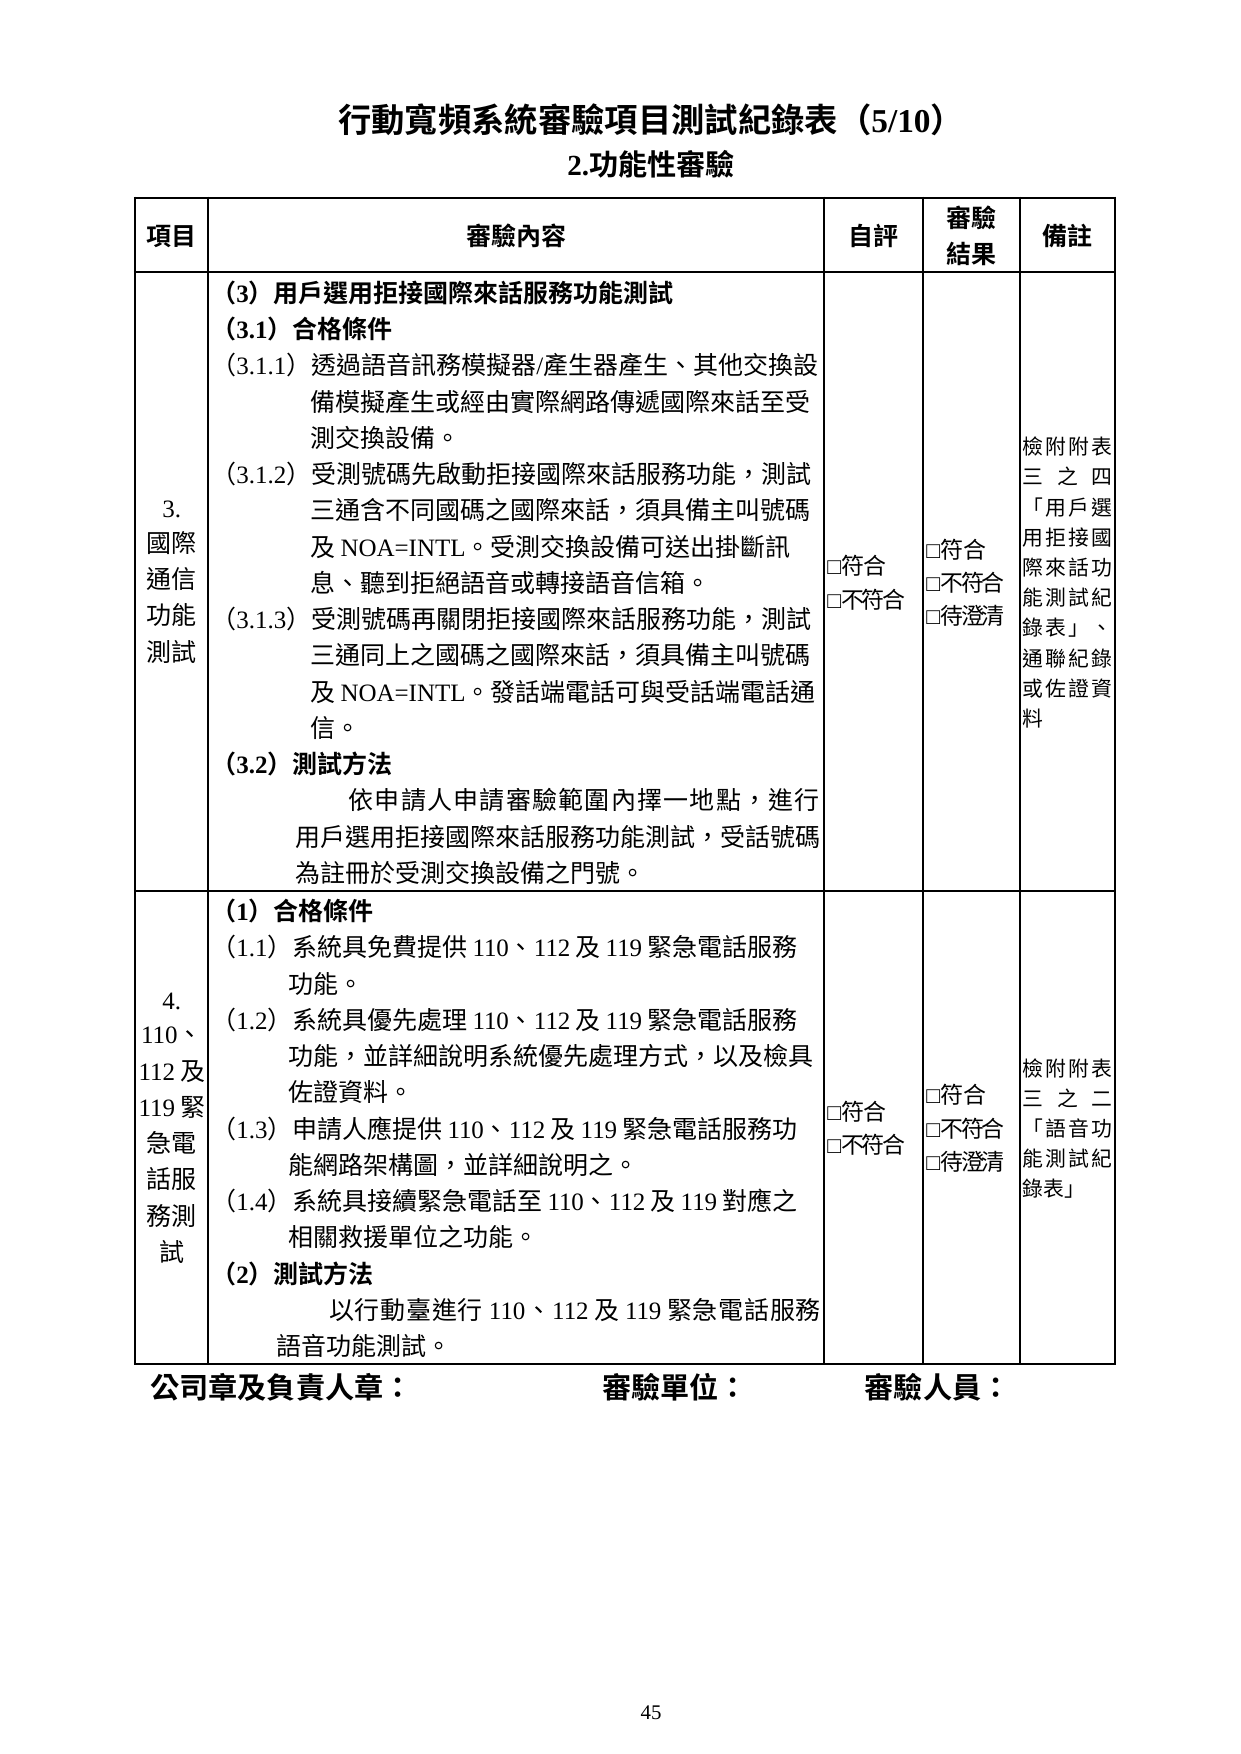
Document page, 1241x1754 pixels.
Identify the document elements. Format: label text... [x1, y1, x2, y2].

table_cell □符合 □不符合 □待澄清 [924, 273, 1019, 889]
table_cell 4. 110、 112及 119緊急電話服務測試 [136, 892, 207, 1363]
table_cell □符合 □不符合 □待澄清 [924, 892, 1019, 1363]
table_header 審驗內容 [209, 199, 823, 271]
table_cell □符合 □不符合 [825, 892, 922, 1363]
table_header 備註 [1021, 199, 1114, 271]
table_header 自評 [825, 199, 922, 271]
table_cell （1）合格條件 （1.1）系統具免費提供110、112及119緊急電話服務功能。 （1.2）系統具優先處理110、112及119緊急電話服務功能，並詳細說明系統優先處理方式，以及檢具佐證資料。 （1.3）申請人應提供110、112及119緊急電話服務功能網路架構圖，並詳細說明之。 （1.4）系統具接續緊急電話至110、112及119對應之相關救援單位之功能。 （2）測試方法 以行動臺進行110、112及119緊急電話服務語音功能測試。 [209, 892, 823, 1363]
table_cell （3）用戶選用拒接國際來話服務功能測試 （3.1）合格條件 （3.1.1）透過語音訊務模擬器/產生器產生、其他交換設備模擬產生或經由實際網路傳遞國際來話至受測交換設備。 （3.1.2）受測號碼先啟動拒接國際來話服務功能，測試三通含不同國碼之國際來話，須具備主叫號碼及NOA=INTL。受測交換設備可送出掛斷訊息、聽到拒絕語音或轉接語音信箱。 （3.1.3）受測號碼再關閉拒接國際來話服務功能，測試三通同上之國碼之國際來話，須具備主叫號碼及NOA=INTL。發話端電話可與受話端電話通信。 （3.2）測試方法 依申請人申請審驗範圍內擇一地點，進行用戶選用拒接國際來話服務功能測試，受話號碼為註冊於受測交換設備之門號。 [209, 273, 823, 889]
table_cell □符合 □不符合 [825, 273, 922, 889]
table_header 項目 [136, 199, 207, 271]
text 2.功能性審驗 [150, 142, 1152, 184]
text 行動寬頻系統審驗項目測試紀錄表（5/10） [150, 94, 1152, 142]
text 公司章及負責人章： 審驗單位： 審驗人員： [150, 1365, 1152, 1407]
table_header 審驗 結果 [924, 199, 1019, 271]
table_cell 3. 國際 通信 功能 測試 [136, 273, 207, 889]
table_cell 檢附附表三之四「用戶選用拒接國際來話功能測試紀錄表」、通聯紀錄或佐證資料 [1021, 273, 1114, 889]
table_cell 檢附附表三之二「語音功能測試紀錄表」 [1021, 892, 1114, 1363]
